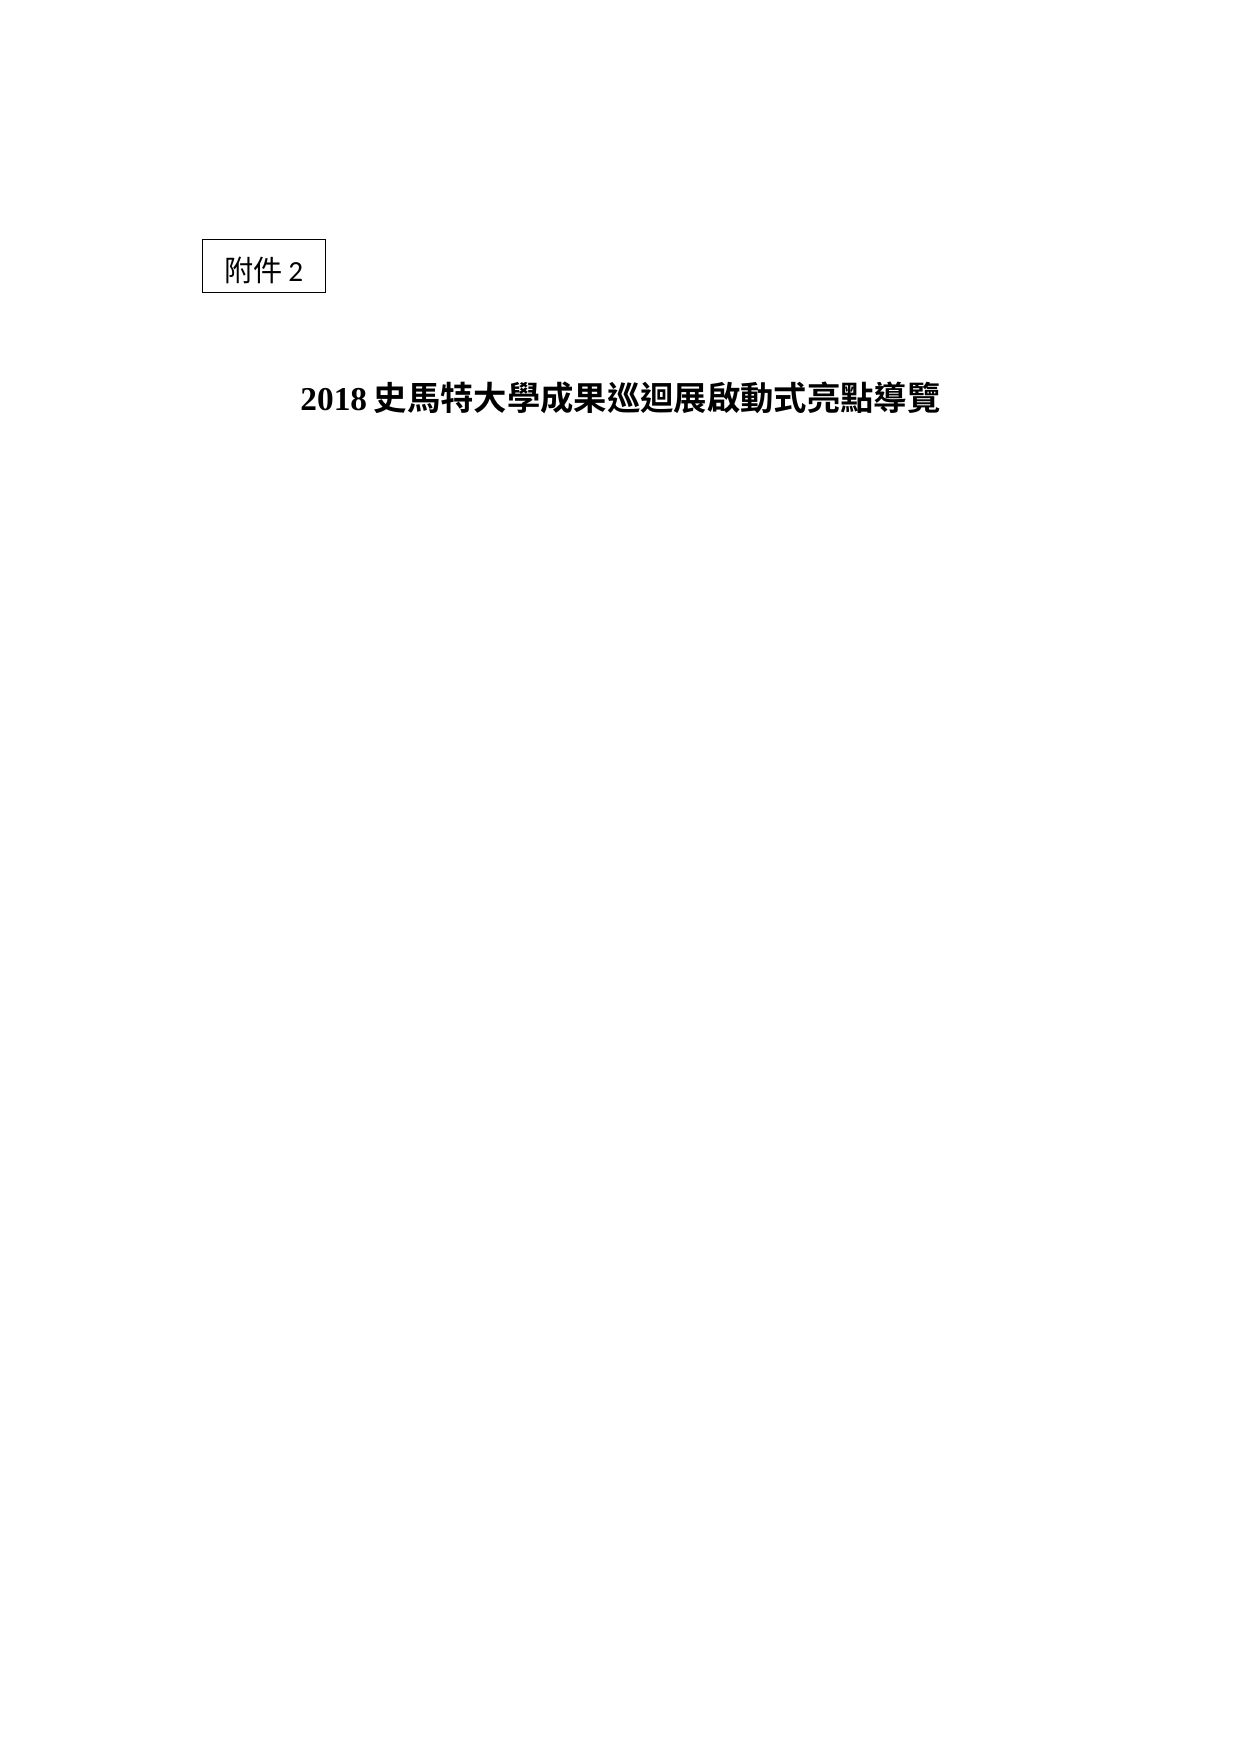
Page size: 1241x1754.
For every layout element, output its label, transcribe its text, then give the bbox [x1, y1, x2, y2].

text 附件2 [217, 247, 310, 285]
text 2018史馬特大學成果巡迴展啟動式亮點導覽 [187, 352, 1053, 427]
